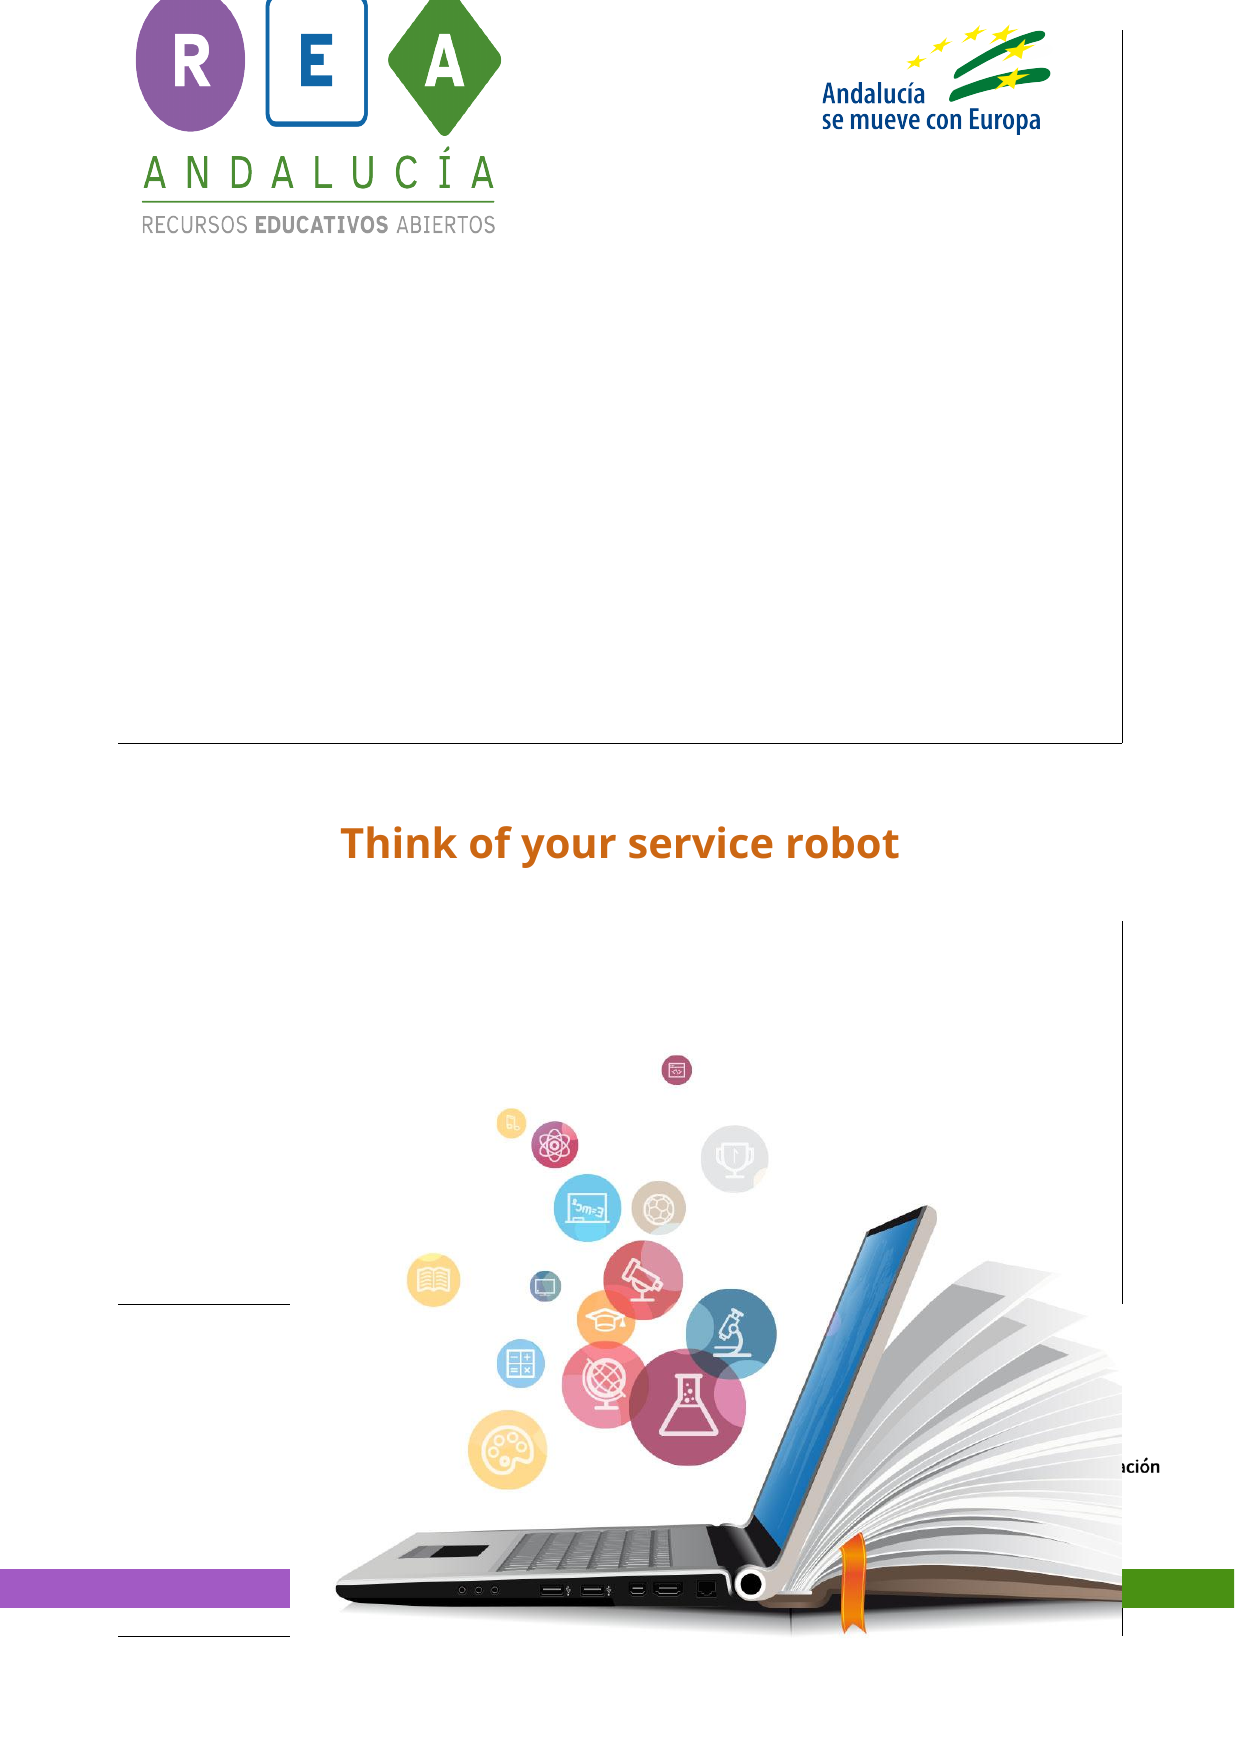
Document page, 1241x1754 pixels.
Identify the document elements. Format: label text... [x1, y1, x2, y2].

text Think of your service robot [118, 814, 1122, 871]
